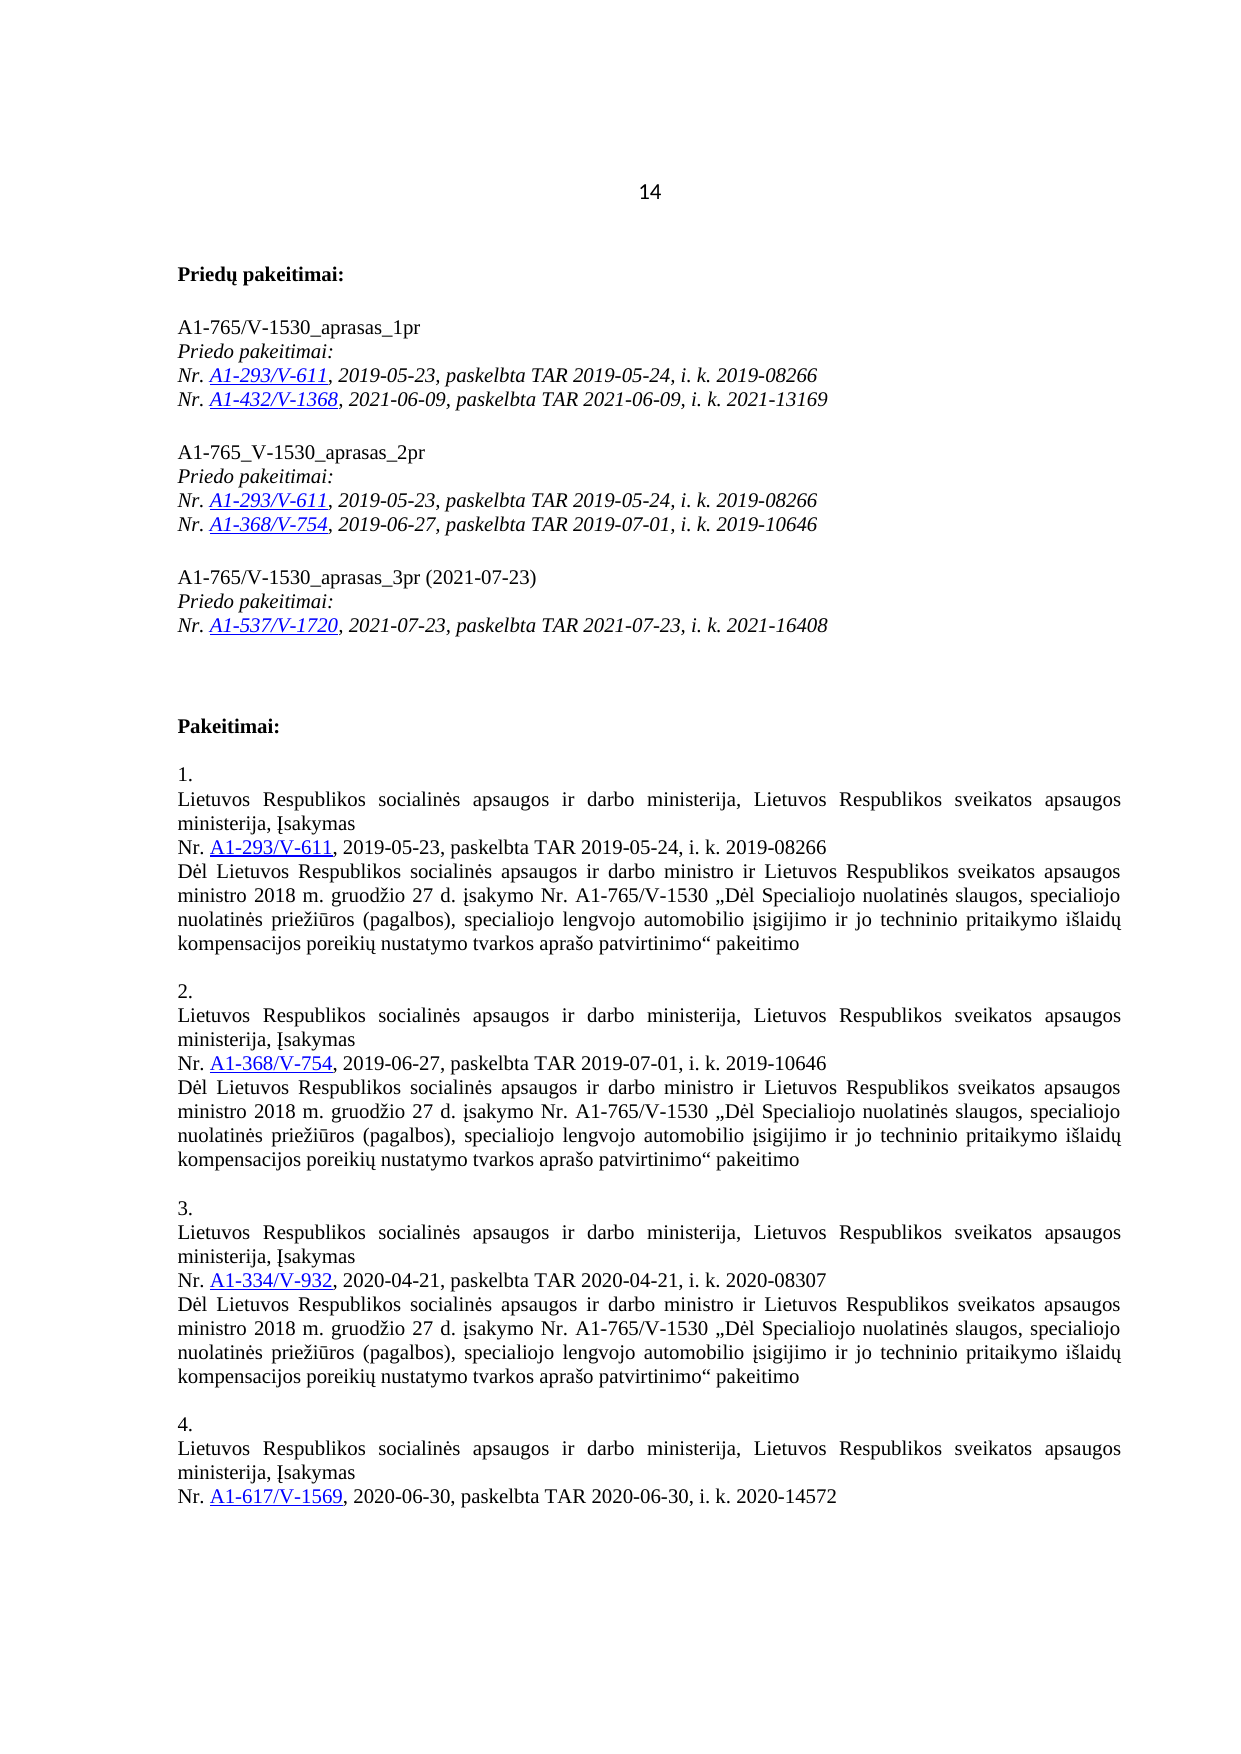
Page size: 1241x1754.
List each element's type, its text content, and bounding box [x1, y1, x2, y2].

text A1-765/V-1530_aprasas_3pr (2021-07-23) [177, 565, 1122, 589]
text Dėl Lietuvos Respublikos socialinės apsaugos ir darbo ministro ir Lietuvos Respublikos sveikatos apsaugos ministro 2018 m. gruodžio 27 d. įsakymo Nr. A1-765/V-1530 „Dėl Specialiojo nuolatinės slaugos, specialiojo nuolatinės priežiūros (pagalbos), specialiojo lengvojo automobilio įsigijimo ir jo techninio pritaikymo išlaidų kompensacijos poreikių nustatymo tvarkos aprašo patvirtinimo“ pakeitimo [177, 859, 1122, 955]
text Nr. A1-293/V-611, 2019-05-23, paskelbta TAR 2019-05-24, i. k. 2019-08266 [177, 834, 1122, 859]
text Nr. A1-334/V-932, 2020-04-21, paskelbta TAR 2020-04-21, i. k. 2020-08307 [177, 1268, 1122, 1292]
text Nr. A1-432/V-1368, 2021-06-09, paskelbta TAR 2021-06-09, i. k. 2021-13169 [177, 387, 1122, 411]
text 2. [177, 979, 1122, 1003]
text Priedo pakeitimai: [177, 339, 1122, 363]
text Nr. A1-293/V-611, 2019-05-23, paskelbta TAR 2019-05-24, i. k. 2019-08266 [177, 488, 1122, 512]
text Lietuvos Respublikos socialinės apsaugos ir darbo ministerija, Lietuvos Respublikos sveikatos apsaugos ministerija, Įsakymas [177, 786, 1122, 834]
text Nr. A1-368/V-754, 2019-06-27, paskelbta TAR 2019-07-01, i. k. 2019-10646 [177, 512, 1122, 536]
text A1-765_V-1530_aprasas_2pr [177, 440, 1122, 464]
text Priedo pakeitimai: [177, 464, 1122, 488]
text Nr. A1-368/V-754, 2019-06-27, paskelbta TAR 2019-07-01, i. k. 2019-10646 [177, 1051, 1122, 1075]
text A1-765/V-1530_aprasas_1pr [177, 315, 1122, 339]
text Nr. A1-293/V-611, 2019-05-23, paskelbta TAR 2019-05-24, i. k. 2019-08266 [177, 363, 1122, 387]
text Pakeitimai: [177, 714, 1122, 738]
text Dėl Lietuvos Respublikos socialinės apsaugos ir darbo ministro ir Lietuvos Respublikos sveikatos apsaugos ministro 2018 m. gruodžio 27 d. įsakymo Nr. A1-765/V-1530 „Dėl Specialiojo nuolatinės slaugos, specialiojo nuolatinės priežiūros (pagalbos), specialiojo lengvojo automobilio įsigijimo ir jo techninio pritaikymo išlaidų kompensacijos poreikių nustatymo tvarkos aprašo patvirtinimo“ pakeitimo [177, 1075, 1122, 1171]
text Nr. A1-537/V-1720, 2021-07-23, paskelbta TAR 2021-07-23, i. k. 2021-16408 [177, 613, 1122, 637]
text Lietuvos Respublikos socialinės apsaugos ir darbo ministerija, Lietuvos Respublikos sveikatos apsaugos ministerija, Įsakymas [177, 1219, 1122, 1268]
text Priedo pakeitimai: [177, 589, 1122, 613]
text 4. [177, 1412, 1122, 1436]
text Lietuvos Respublikos socialinės apsaugos ir darbo ministerija, Lietuvos Respublikos sveikatos apsaugos ministerija, Įsakymas [177, 1436, 1122, 1484]
text Lietuvos Respublikos socialinės apsaugos ir darbo ministerija, Lietuvos Respublikos sveikatos apsaugos ministerija, Įsakymas [177, 1003, 1122, 1051]
text Nr. A1-617/V-1569, 2020-06-30, paskelbta TAR 2020-06-30, i. k. 2020-14572 [177, 1484, 1122, 1508]
text 3. [177, 1196, 1122, 1219]
text 1. [177, 762, 1122, 786]
text Priedų pakeitimai: [177, 262, 1122, 286]
text Dėl Lietuvos Respublikos socialinės apsaugos ir darbo ministro ir Lietuvos Respublikos sveikatos apsaugos ministro 2018 m. gruodžio 27 d. įsakymo Nr. A1-765/V-1530 „Dėl Specialiojo nuolatinės slaugos, specialiojo nuolatinės priežiūros (pagalbos), specialiojo lengvojo automobilio įsigijimo ir jo techninio pritaikymo išlaidų kompensacijos poreikių nustatymo tvarkos aprašo patvirtinimo“ pakeitimo [177, 1292, 1122, 1388]
